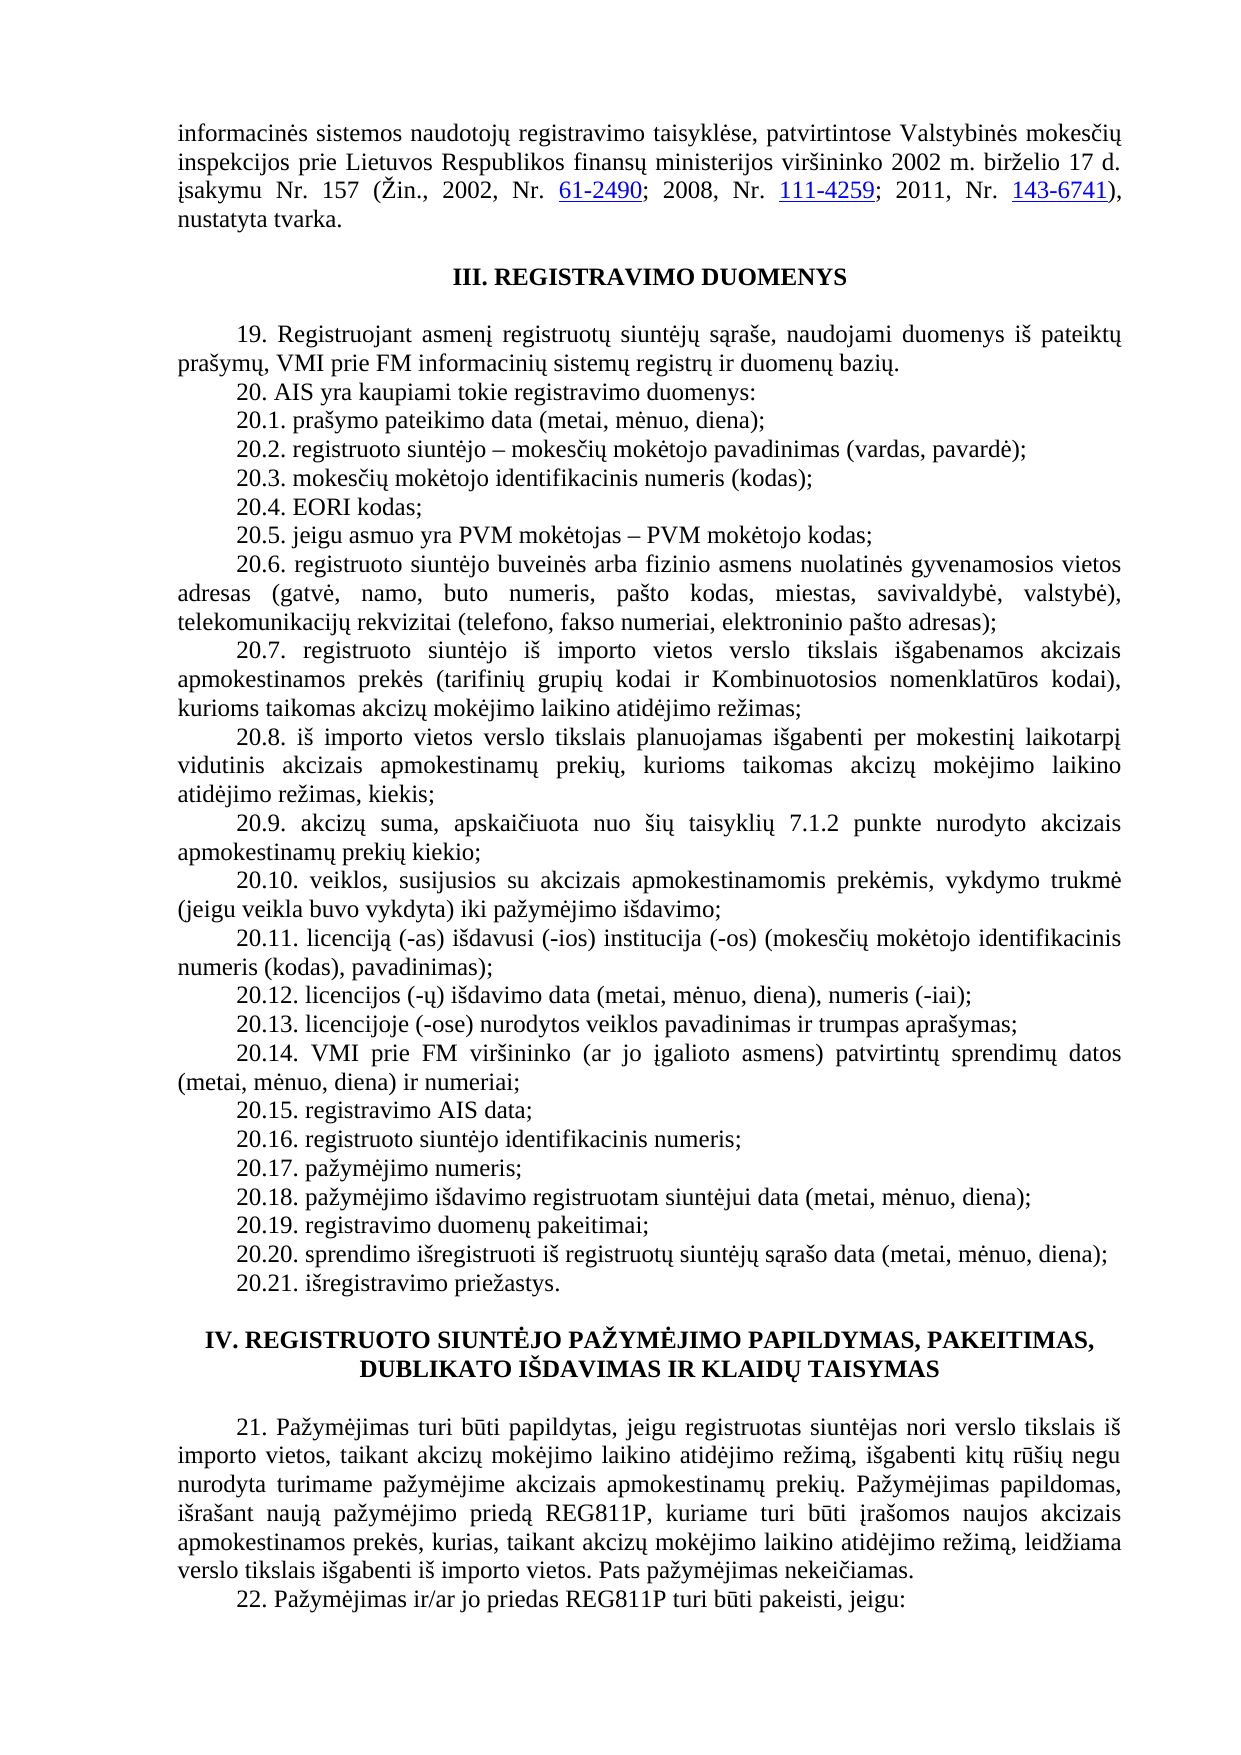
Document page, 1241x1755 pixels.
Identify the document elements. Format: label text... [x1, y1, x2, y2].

text 20.19. registravimo duomenų pakeitimai; [177, 1211, 1122, 1239]
text 20.18. pažymėjimo išdavimo registruotam siuntėjui data (metai, mėnuo, diena); [177, 1182, 1122, 1211]
text 20.16. registruoto siuntėjo identifikacinis numeris; [177, 1124, 1122, 1153]
text 20.9. akcizų suma, apskaičiuota nuo šių taisyklių 7.1.2 punkte nurodyto akcizais apmokestinamų prekių kiekio; [177, 808, 1122, 866]
text 20. AIS yra kaupiami tokie registravimo duomenys: [177, 377, 1122, 406]
text 19. Registruojant asmenį registruotų siuntėjų sąraše, naudojami duomenys iš pateiktų prašymų, VMI prie FM informacinių sistemų registrų ir duomenų bazių. [177, 319, 1122, 377]
text 21. Pažymėjimas turi būti papildytas, jeigu registruotas siuntėjas nori verslo tikslais iš importo vietos, taikant akcizų mokėjimo laikino atidėjimo režimą, išgabenti kitų rūšių negu nurodyta turimame pažymėjime akcizais apmokestinamų prekių. Pažymėjimas papildomas, išrašant naują pažymėjimo priedą REG811P, kuriame turi būti įrašomos naujos akcizais apmokestinamos prekės, kurias, taikant akcizų mokėjimo laikino atidėjimo režimą, leidžiama verslo tikslais išgabenti iš importo vietos. Pats pažymėjimas nekeičiamas. [177, 1412, 1122, 1584]
text IV. REGISTRUOTO SIUNTĖJO PAŽYMĖJIMO PAPILDYMAS, PAKEITIMAS, DUBLIKATO IŠDAVIMAS IR KLAIDŲ TAISYMAS [177, 1326, 1122, 1383]
text 20.12. licencijos (-ų) išdavimo data (metai, mėnuo, diena), numeris (-iai); [177, 981, 1122, 1009]
text 22. Pažymėjimas ir/ar jo priedas REG811P turi būti pakeisti, jeigu: [177, 1584, 1122, 1613]
text 20.1. prašymo pateikimo data (metai, mėnuo, diena); [177, 406, 1122, 434]
text 20.11. licenciją (-as) išdavusi (-ios) institucija (-os) (mokesčių mokėtojo identifikacinis numeris (kodas), pavadinimas); [177, 923, 1122, 981]
text 20.4. EORI kodas; [177, 492, 1122, 521]
text 20.14. VMI prie FM viršininko (ar jo įgalioto asmens) patvirtintų sprendimų datos (metai, mėnuo, diena) ir numeriai; [177, 1038, 1122, 1096]
text informacinės sistemos naudotojų registravimo taisyklėse, patvirtintose Valstybinės mokesčių inspekcijos prie Lietuvos Respublikos finansų ministerijos viršininko 2002 m. birželio 17 d. įsakymu Nr. 157 (Žin., 2002, Nr. 61-2490; 2008, Nr. 111-4259; 2011, Nr. 143-6741), nustatyta tvarka. [177, 118, 1122, 233]
text 20.17. pažymėjimo numeris; [177, 1153, 1122, 1182]
text 20.15. registravimo AIS data; [177, 1096, 1122, 1124]
text 20.3. mokesčių mokėtojo identifikacinis numeris (kodas); [177, 463, 1122, 492]
text 20.21. išregistravimo priežastys. [177, 1268, 1122, 1297]
text III. REGISTRAVIMO DUOMENYS [177, 262, 1122, 291]
text 20.20. sprendimo išregistruoti iš registruotų siuntėjų sąrašo data (metai, mėnuo, diena); [177, 1239, 1122, 1268]
text 20.5. jeigu asmuo yra PVM mokėtojas – PVM mokėtojo kodas; [177, 521, 1122, 549]
text 20.6. registruoto siuntėjo buveinės arba fizinio asmens nuolatinės gyvenamosios vietos adresas (gatvė, namo, buto numeris, pašto kodas, miestas, savivaldybė, valstybė), telekomunikacijų rekvizitai (telefono, fakso numeriai, elektroninio pašto adresas); [177, 549, 1122, 636]
text 20.2. registruoto siuntėjo – mokesčių mokėtojo pavadinimas (vardas, pavardė); [177, 434, 1122, 463]
text 20.8. iš importo vietos verslo tikslais planuojamas išgabenti per mokestinį laikotarpį vidutinis akcizais apmokestinamų prekių, kurioms taikomas akcizų mokėjimo laikino atidėjimo režimas, kiekis; [177, 722, 1122, 808]
text 20.13. licencijoje (-ose) nurodytos veiklos pavadinimas ir trumpas aprašymas; [177, 1009, 1122, 1038]
text 20.7. registruoto siuntėjo iš importo vietos verslo tikslais išgabenamos akcizais apmokestinamos prekės (tarifinių grupių kodai ir Kombinuotosios nomenklatūros kodai), kurioms taikomas akcizų mokėjimo laikino atidėjimo režimas; [177, 636, 1122, 722]
text 20.10. veiklos, susijusios su akcizais apmokestinamomis prekėmis, vykdymo trukmė (jeigu veikla buvo vykdyta) iki pažymėjimo išdavimo; [177, 866, 1122, 923]
